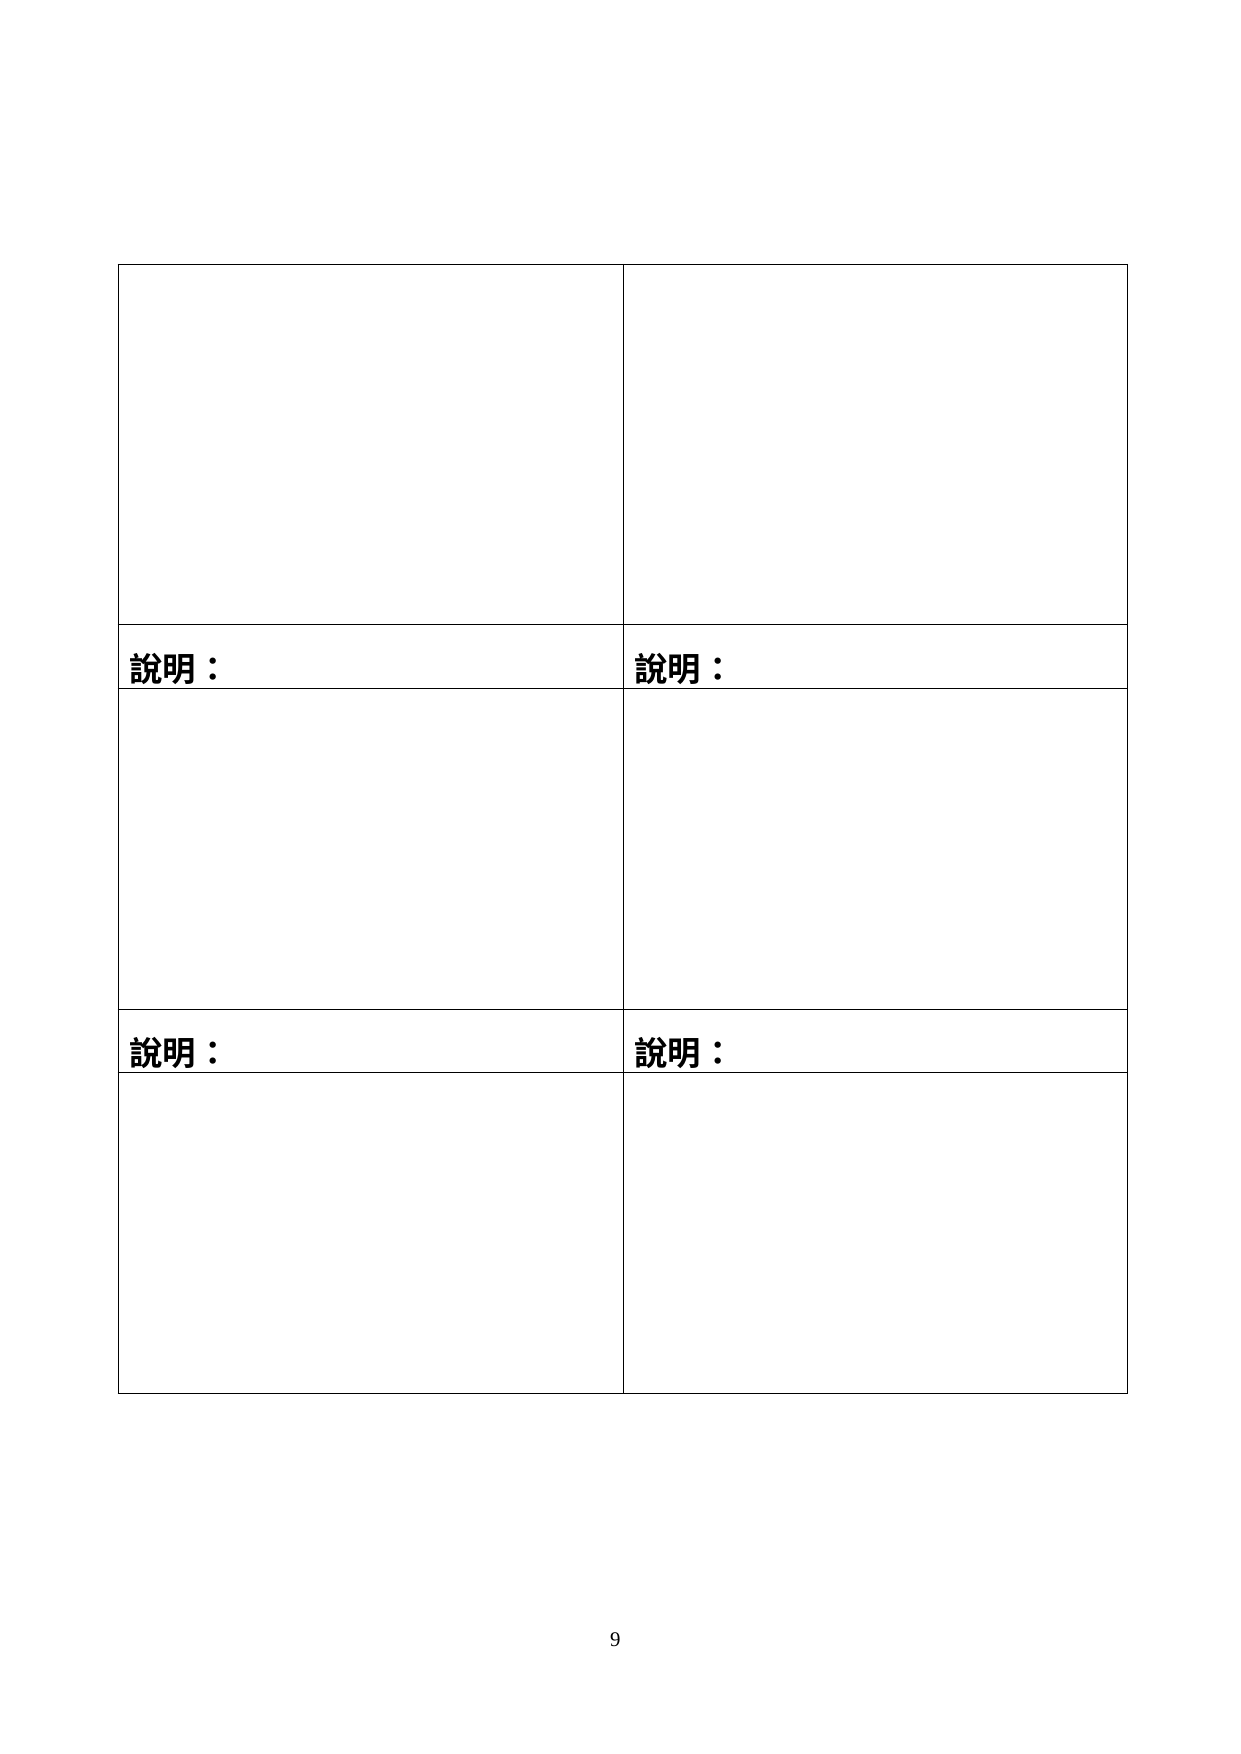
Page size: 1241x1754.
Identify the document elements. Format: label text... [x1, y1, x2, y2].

table_cell 說明： [624, 1010, 1127, 1072]
table_cell 說明： [119, 1010, 623, 1072]
table_cell 說明： [119, 625, 623, 688]
table_cell [119, 1073, 623, 1392]
table_cell 說明： [624, 625, 1127, 688]
table_header [119, 265, 623, 624]
table_cell [119, 689, 623, 1009]
table_cell [624, 689, 1127, 1009]
table_cell [624, 1073, 1127, 1392]
table_header [624, 265, 1127, 624]
